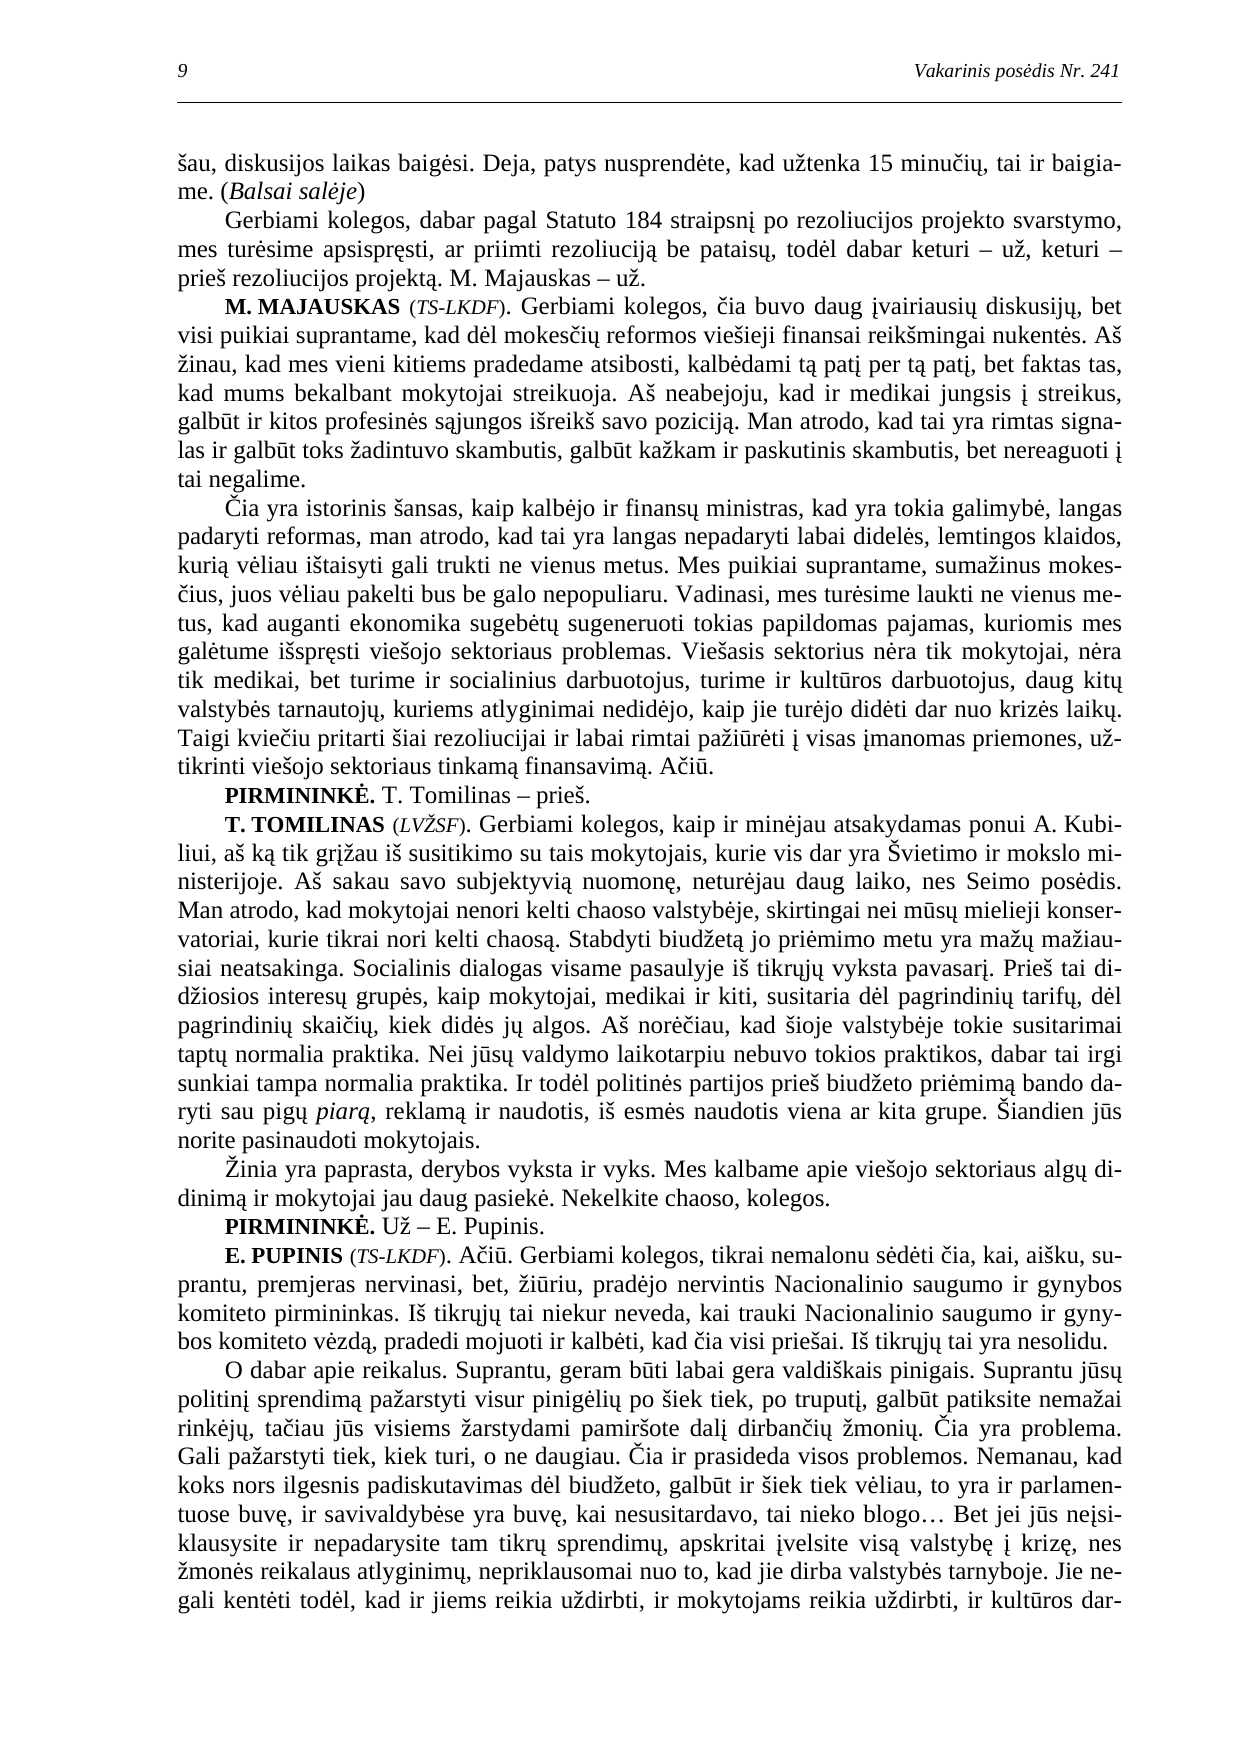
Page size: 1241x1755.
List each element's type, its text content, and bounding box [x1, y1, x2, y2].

text O da­bar apie rei­ka­lus. Su­pran­tu, ge­ram bū­ti la­bai ge­ra val­diš­kais pi­ni­gais. Su­pran­tu jū­sų po­li­ti­nį spren­di­mą pa­žars­ty­ti vi­sur pi­ni­gė­lių po šiek tiek, po tru­pu­tį, gal­būt pa­tik­si­te ne­ma­žai rin­kė­jų, ta­čiau jūs vi­siems žars­ty­da­mi pa­mir­šo­te da­lį dir­ban­čių žmo­nių. Čia yra pro­ble­ma. Gali pa­žars­ty­ti tiek, kiek tu­ri, o ne dau­giau. Čia ir pra­si­de­da vi­sos pro­ble­mos. Ne­ma­nau, kad koks nors il­ges­nis pa­dis­ku­ta­vi­mas dėl biu­dže­to, gal­būt ir šiek tiek vė­liau, to yra ir par­la­men­tuo­se bu­vę, ir sa­vi­val­dy­bė­se yra bu­vę, kai ne­su­si­tar­da­vo, tai nie­ko blo­go… Bet jei jūs ne­įsi­klau­sy­si­te ir ne­pa­da­ry­si­te tam tik­rų spren­di­mų, ap­skri­tai įvel­si­te vi­są vals­ty­bę į kri­zę, nes žmo­nės rei­ka­laus at­ly­gi­ni­mų, ne­pri­klau­so­mai nuo to, kad jie dir­ba vals­ty­bės tar­ny­bo­je. Jie ne­ga­li ken­tė­ti to­dėl, kad ir jiems rei­kia už­dirb­ti, ir mo­ky­to­jams rei­kia už­dirb­ti, ir kul­tū­ros dar­ [177, 1355, 1122, 1614]
text Ger­bia­mi ko­le­gos, da­bar pa­gal Sta­tu­to 184 straips­nį po re­zo­liu­ci­jos pro­jek­to svars­ty­mo, mes tu­rė­si­me ap­si­spręs­ti, ar pri­im­ti re­zo­liu­ci­ją be pa­tai­sų, to­dėl da­bar ke­tu­ri – už, ke­tu­ri – prieš re­zo­liu­ci­jos pro­jek­tą. M. Ma­jaus­kas – už. [177, 205, 1122, 291]
text PIRMININKĖ. Už – E. Pu­pi­nis. [177, 1211, 1122, 1240]
text E. PUPINIS (TS-LKDF). Ačiū. Ger­bia­mi ko­le­gos, tik­rai ne­ma­lo­nu sė­dė­ti čia, kai, aiš­ku, su­pran­tu, prem­je­ras ner­vi­na­si, bet, žiū­riu, pra­dė­jo ner­vin­tis Na­cio­na­li­nio sau­gu­mo ir gy­ny­bos ko­mi­te­to pir­mi­nin­kas. Iš tik­rų­jų tai nie­kur ne­ve­da, kai trau­ki Na­cio­na­li­nio sau­gu­mo ir gy­ny­bos ko­mi­te­to vėz­dą, pra­de­di mo­juo­ti ir kal­bė­ti, kad čia vi­si prie­šai. Iš tik­rų­jų tai yra ne­so­li­du. [177, 1240, 1122, 1355]
text M. MAJAUSKAS (TS-LKDF). Ger­bia­mi ko­le­gos, čia bu­vo daug įvai­riau­sių dis­ku­si­jų, bet vi­si pui­kiai su­pran­ta­me, kad dėl mo­kes­čių re­for­mos vie­šie­ji fi­nan­sai reikš­min­gai nu­ken­tės. Aš ži­nau, kad mes vie­ni ki­tiems pra­de­da­me at­si­bos­ti, kal­bė­da­mi tą pa­tį per tą pa­tį, bet fak­tas tas, kad mums be­kal­bant mo­ky­to­jai strei­kuo­ja. Aš ne­abe­jo­ju, kad ir me­di­kai jung­sis į strei­kus, gal­būt ir ki­tos pro­fe­si­nės są­jun­gos iš­reikš sa­vo po­zi­ci­ją. Man at­ro­do, kad tai yra rim­tas sig­na­las ir gal­būt toks ža­din­tu­vo skam­bu­tis, gal­būt kaž­kam ir pas­ku­ti­nis skam­bu­tis, bet ne­re­a­guo­ti į tai ne­ga­li­me. [177, 291, 1122, 493]
text PIRMININKĖ. T. To­mi­li­nas – prieš. [177, 780, 1122, 809]
text T. TOMILINAS (LVŽSF). Ger­bia­mi ko­le­gos, kaip ir mi­nė­jau at­sa­ky­da­mas po­nui A. Ku­bi­liui, aš ką tik grį­žau iš su­si­ti­ki­mo su tais mo­ky­to­jais, ku­rie vis dar yra Švie­ti­mo ir moks­lo mi­nis­te­ri­jo­je. Aš sa­kau sa­vo sub­jek­ty­vią nuo­mo­nę, ne­tu­rė­jau daug lai­ko, nes Sei­mo po­sė­dis. Man at­ro­do, kad mo­ky­to­jai ne­no­ri kel­ti cha­o­so vals­ty­bė­je, skir­tin­gai nei mū­sų mie­lie­ji kon­ser­va­to­riai, ku­rie tik­rai no­ri kel­ti cha­o­są. Stab­dy­ti biu­dže­tą jo pri­ėmi­mo me­tu yra ma­žų ma­žiau­siai ne­at­sa­kin­ga. So­cia­li­nis dia­lo­gas vi­sa­me pa­sau­ly­je iš tik­rų­jų vyks­ta pa­va­sa­rį. Prieš tai di­džio­sios in­te­re­sų gru­pės, kaip mo­ky­to­jai, me­di­kai ir ki­ti, su­si­ta­ria dėl pa­grin­di­nių ta­ri­fų, dėl pa­grin­di­nių skai­čių, kiek di­dės jų al­gos. Aš no­rė­čiau, kad šio­je vals­ty­bė­je to­kie su­si­ta­ri­mai tap­tų nor­ma­lia prak­ti­ka. Nei jū­sų val­dy­mo lai­ko­tar­piu ne­bu­vo to­kios prak­ti­kos, da­bar tai ir­gi sun­kiai tam­pa nor­ma­lia prak­ti­ka. Ir to­dėl po­li­ti­nės par­ti­jos prieš biu­dže­to pri­ėmi­mą ban­do da­ry­ti sau pi­gų pia­rą, re­kla­mą ir nau­do­tis, iš es­mės nau­do­tis vie­na ar ki­ta gru­pe. Šian­dien jūs no­ri­te pa­si­nau­do­ti mo­ky­to­jais. [177, 809, 1122, 1154]
text Ži­nia yra pa­pras­ta, de­ry­bos vyks­ta ir vyks. Mes kal­ba­me apie vie­šo­jo sek­to­riaus al­gų di­di­ni­mą ir mo­ky­to­jai jau daug pa­sie­kė. Ne­kel­ki­te cha­o­so, ko­le­gos. [177, 1154, 1122, 1211]
text šau, dis­ku­si­jos lai­kas bai­gė­si. De­ja, pa­tys nu­spren­dė­te, kad už­ten­ka 15 mi­nu­čių, tai ir bai­gia­me. (Bal­sai sa­lė­je) [177, 148, 1122, 205]
text Čia yra is­to­ri­nis šan­sas, kaip kal­bė­jo ir fi­nan­sų mi­nist­ras, kad yra to­kia ga­li­my­bė, lan­gas pa­da­ry­ti re­for­mas, man at­ro­do, kad tai yra lan­gas ne­pa­da­ry­ti la­bai di­de­lės, lem­tin­gos klai­dos, ku­rią vė­liau iš­tai­sy­ti ga­li truk­ti ne vie­nus me­tus. Mes pui­kiai su­pran­ta­me, su­ma­ži­nus mo­kes­čius, juos vė­liau pa­kel­ti bus be ga­lo ne­po­pu­lia­ru. Va­di­na­si, mes tu­rė­si­me lauk­ti ne vie­nus me­tus, kad au­gan­ti eko­no­mi­ka su­ge­bė­tų su­ge­ne­ruo­ti to­kias pa­pil­do­mas pa­ja­mas, ku­rio­mis mes ga­lė­tu­me iš­spręs­ti vie­šo­jo sek­to­riaus pro­ble­mas. Vie­ša­sis sek­to­rius nė­ra tik mo­ky­to­jai, nė­ra tik me­di­kai, bet tu­ri­me ir so­cia­li­nius dar­buo­to­jus, tu­ri­me ir kul­tū­ros dar­buo­to­jus, daug ki­tų vals­ty­bės tar­nau­to­jų, ku­riems at­ly­gi­ni­mai ne­di­dė­jo, kaip jie tu­rė­jo di­dė­ti dar nuo kri­zės lai­kų. Tai­gi kvie­čiu pri­tar­ti šiai re­zo­liu­ci­jai ir la­bai rim­tai pa­žiū­rė­ti į vi­sas įma­no­mas prie­mo­nes, už­tik­rin­ti vie­šo­jo sek­to­riaus tin­ka­mą fi­nan­sa­vi­mą. Ačiū. [177, 493, 1122, 780]
